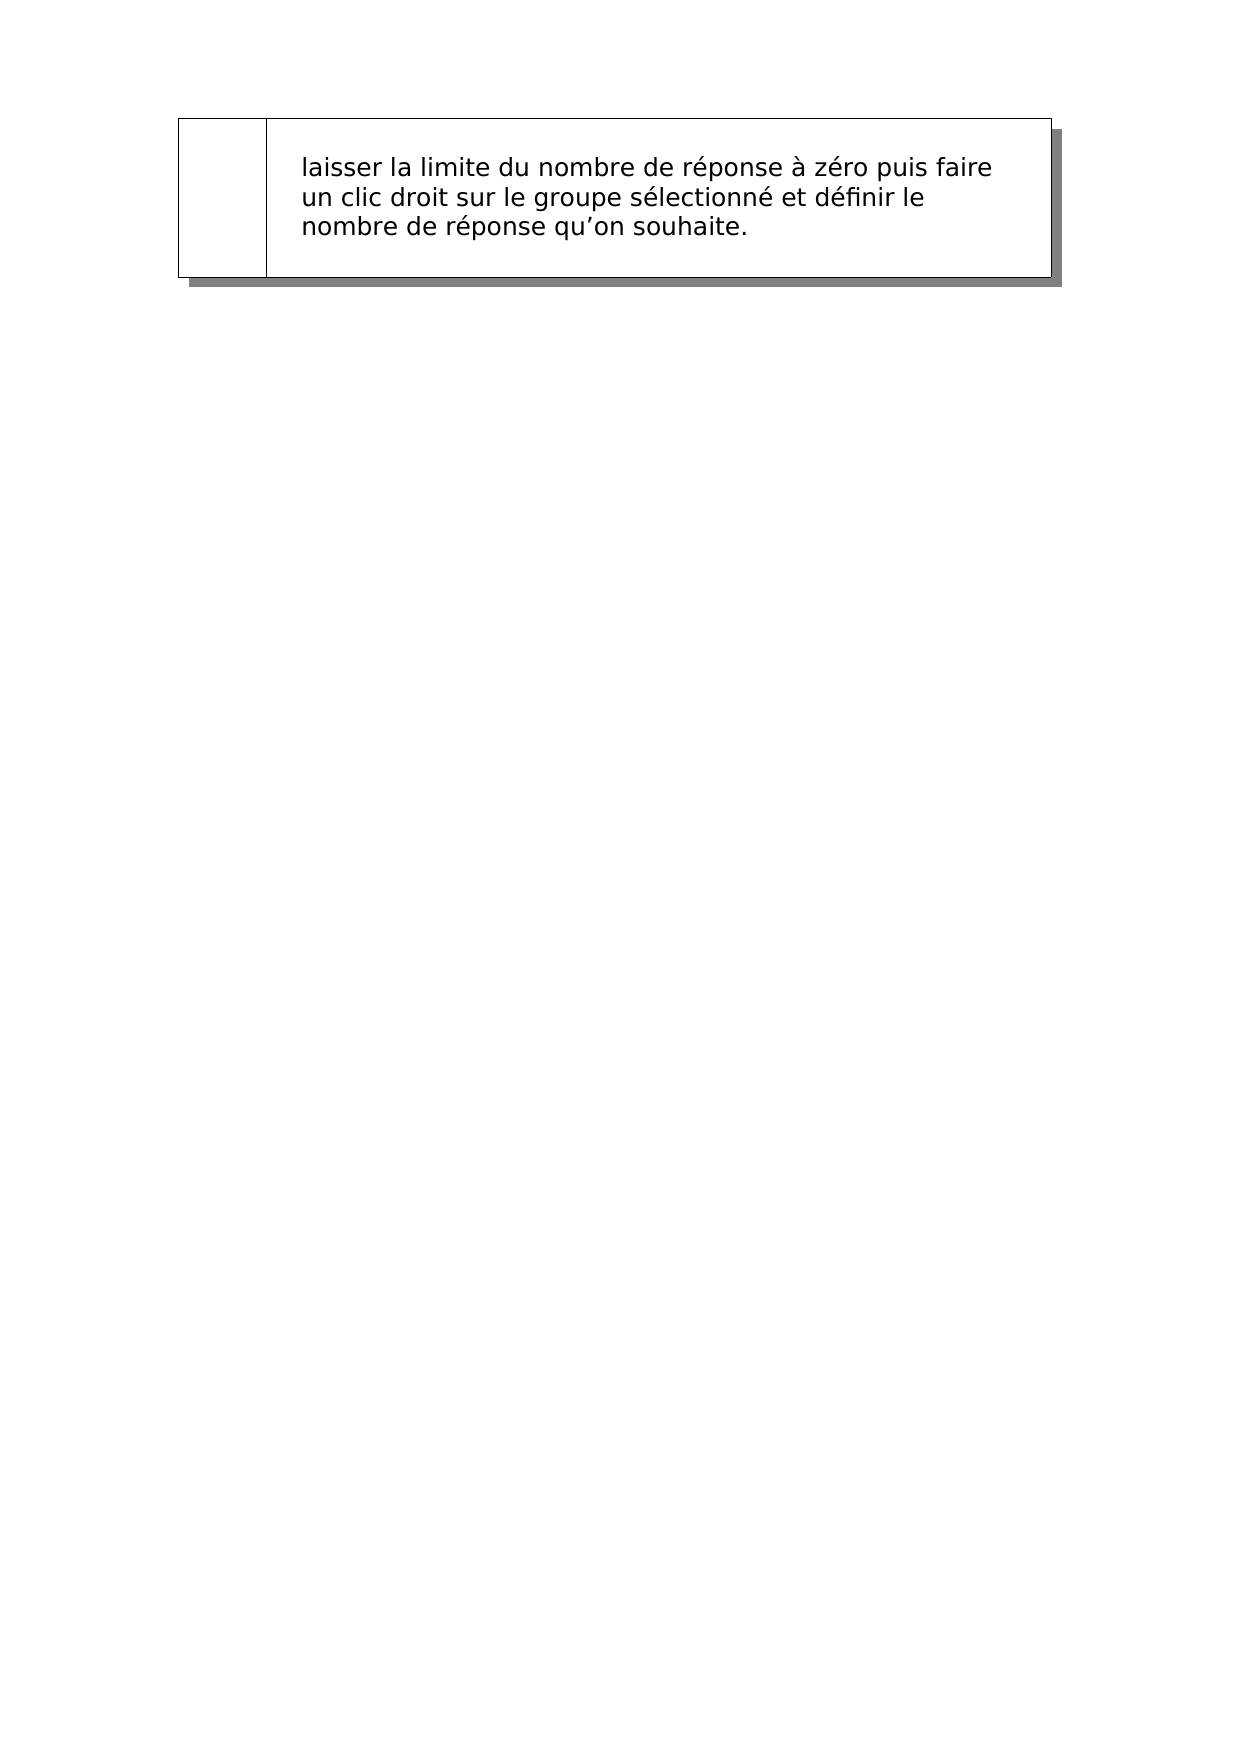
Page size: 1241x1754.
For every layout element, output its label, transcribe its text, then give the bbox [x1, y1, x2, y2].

table_header laisser la limite du nombre de réponse à zéro puis faire un clic droit sur le groupe sélectionné et définir le nombre de réponse qu’on souhaite. [267, 119, 1051, 277]
table_header [179, 119, 266, 277]
